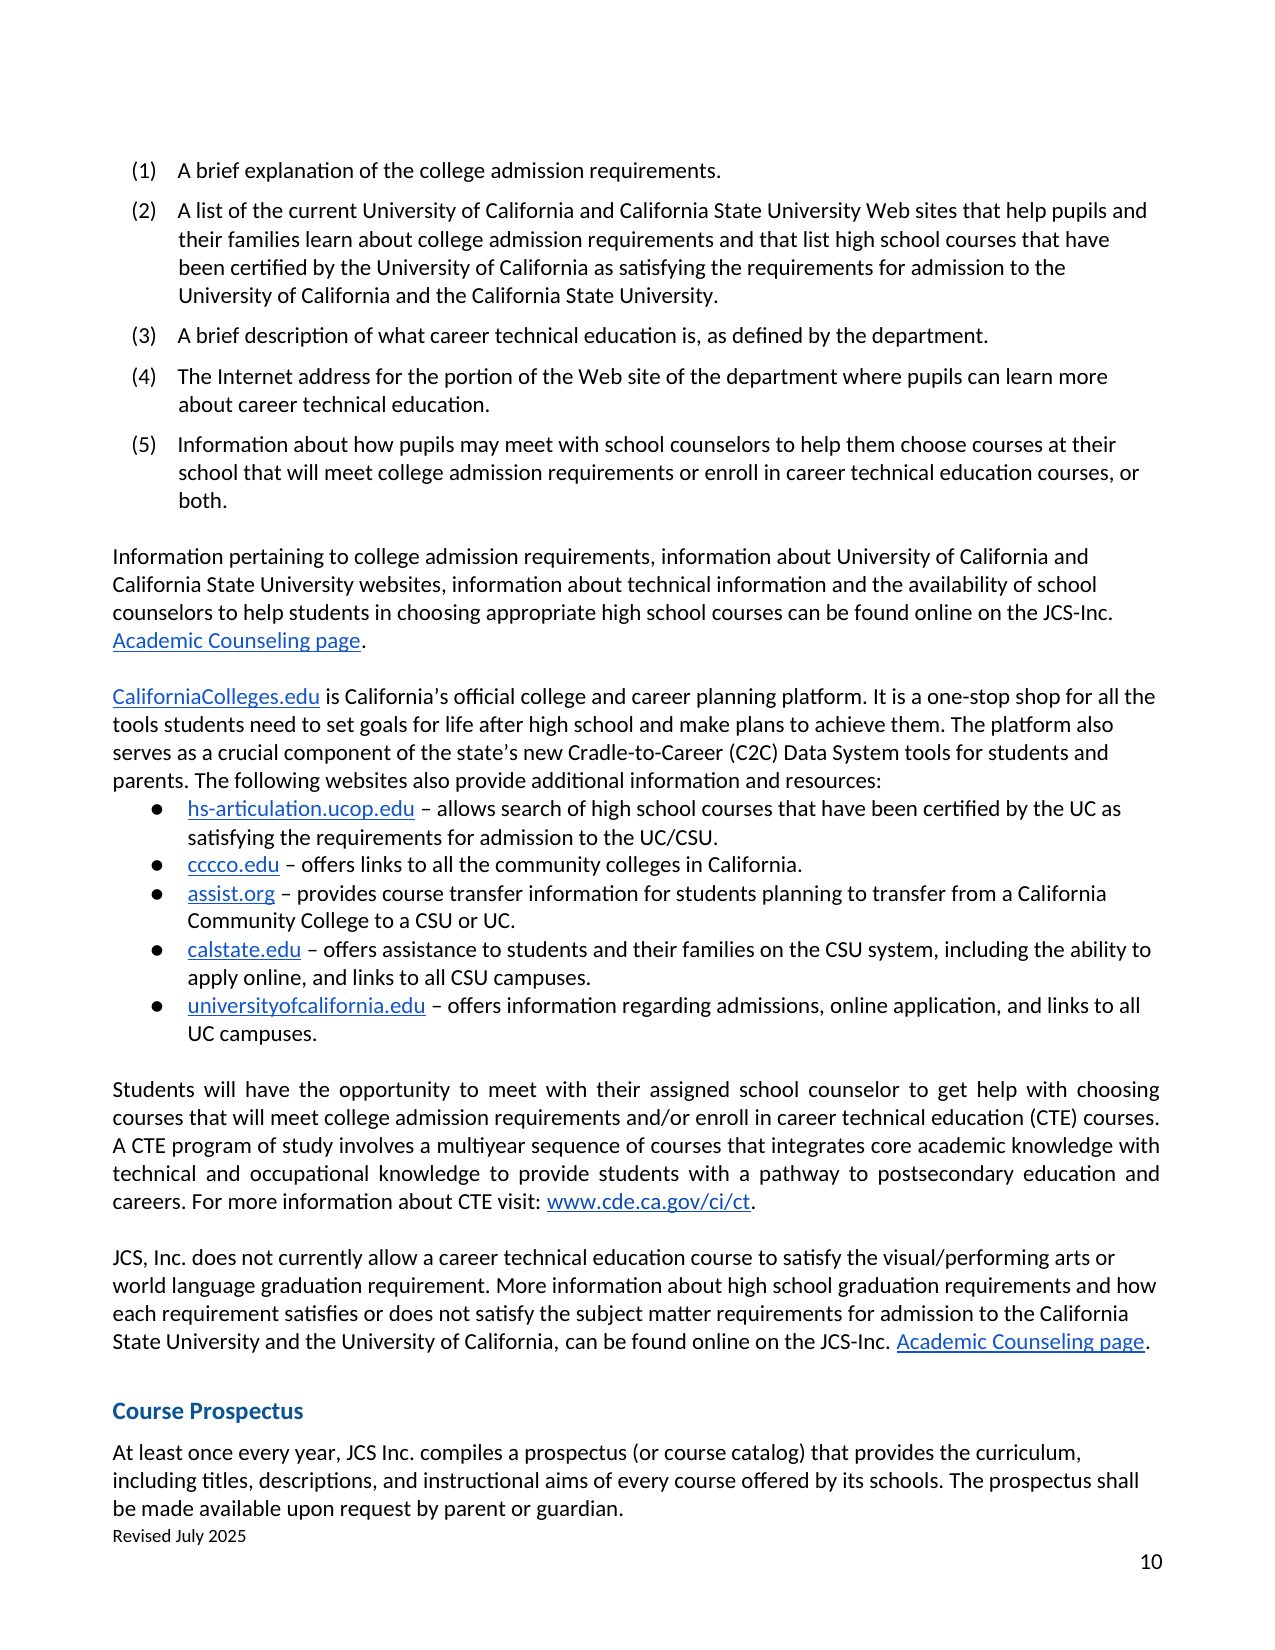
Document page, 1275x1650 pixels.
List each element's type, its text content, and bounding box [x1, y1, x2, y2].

text (1) A brief explanation of the college admission requirements. [131, 156, 1162, 184]
text At least once every year, JCS Inc. compiles a prospectus (or course catalog) that provides the curriculum, including titles, descriptions, and instructional aims of every course offered by its schools. The prospectus shall be made available upon request by parent or guardian. [112, 1438, 1162, 1523]
list calstate.edu – offers assistance to students and their families on the CSU system, including the ability to apply online, and links to all CSU campuses. [150, 935, 1162, 991]
text (3) A brief description of what career technical education is, as defined by the department. [131, 321, 1162, 349]
text Students will have the opportunity to meet with their assigned school counselor to get help with choosing courses that will meet college admission requirements and/or enroll in career technical education (CTE) courses. A CTE program of study involves a multiyear sequence of courses that integrates core academic knowledge with technical and occupational knowledge to provide students with a pathway to postsecondary education and careers. For more information about CTE visit: www.cde.ca.gov/ci/ct. [112, 1075, 1162, 1215]
text (4) The Internet address for the portion of the Web site of the department where pupils can learn more about career technical education. [131, 362, 1162, 418]
text Information pertaining to college admission requirements, information about University of California and California State University websites, information about technical information and the availability of school counselors to help students in choosing appropriate high school courses can be found online on the JCS-Inc. Academic Counseling page. [112, 542, 1162, 654]
list cccco.edu – offers links to all the community colleges in California. [150, 851, 1162, 879]
subtitle Course Prospectus [112, 1396, 1162, 1426]
list universityofcalifornia.edu – offers information regarding admissions, online application, and links to all UC campuses. [150, 991, 1162, 1047]
text CaliforniaColleges.edu is California’s official college and career planning platform. It is a one-stop shop for all the tools students need to set goals for life after high school and make plans to achieve them. The platform also serves as a crucial component of the state’s new Cradle-to-Career (C2C) Data System tools for students and parents. The following websites also provide additional information and resources: [112, 682, 1162, 794]
text (5) Information about how pupils may meet with school counselors to help them choose courses at their school that will meet college admission requirements or enroll in career technical education courses, or both. [131, 430, 1162, 514]
list hs-articulation.ucop.edu – allows search of high school courses that have been certified by the UC as satisfying the requirements for admission to the UC/CSU. [150, 794, 1162, 851]
text JCS, Inc. does not currently allow a career technical education course to satisfy the visual/performing arts or world language graduation requirement. More information about high school graduation requirements and how each requirement satisfies or does not satisfy the subject matter requirements for admission to the California State University and the University of California, can be found online on the JCS-Inc. Academic Counseling page. [112, 1243, 1162, 1355]
list assist.org – provides course transfer information for students planning to transfer from a California Community College to a CSU or UC. [150, 879, 1162, 935]
text (2) A list of the current University of California and California State University Web sites that help pupils and their families learn about college admission requirements and that list high school courses that have been certified by the University of California as satisfying the requirements for admission to the University of California and the California State University. [131, 197, 1162, 309]
